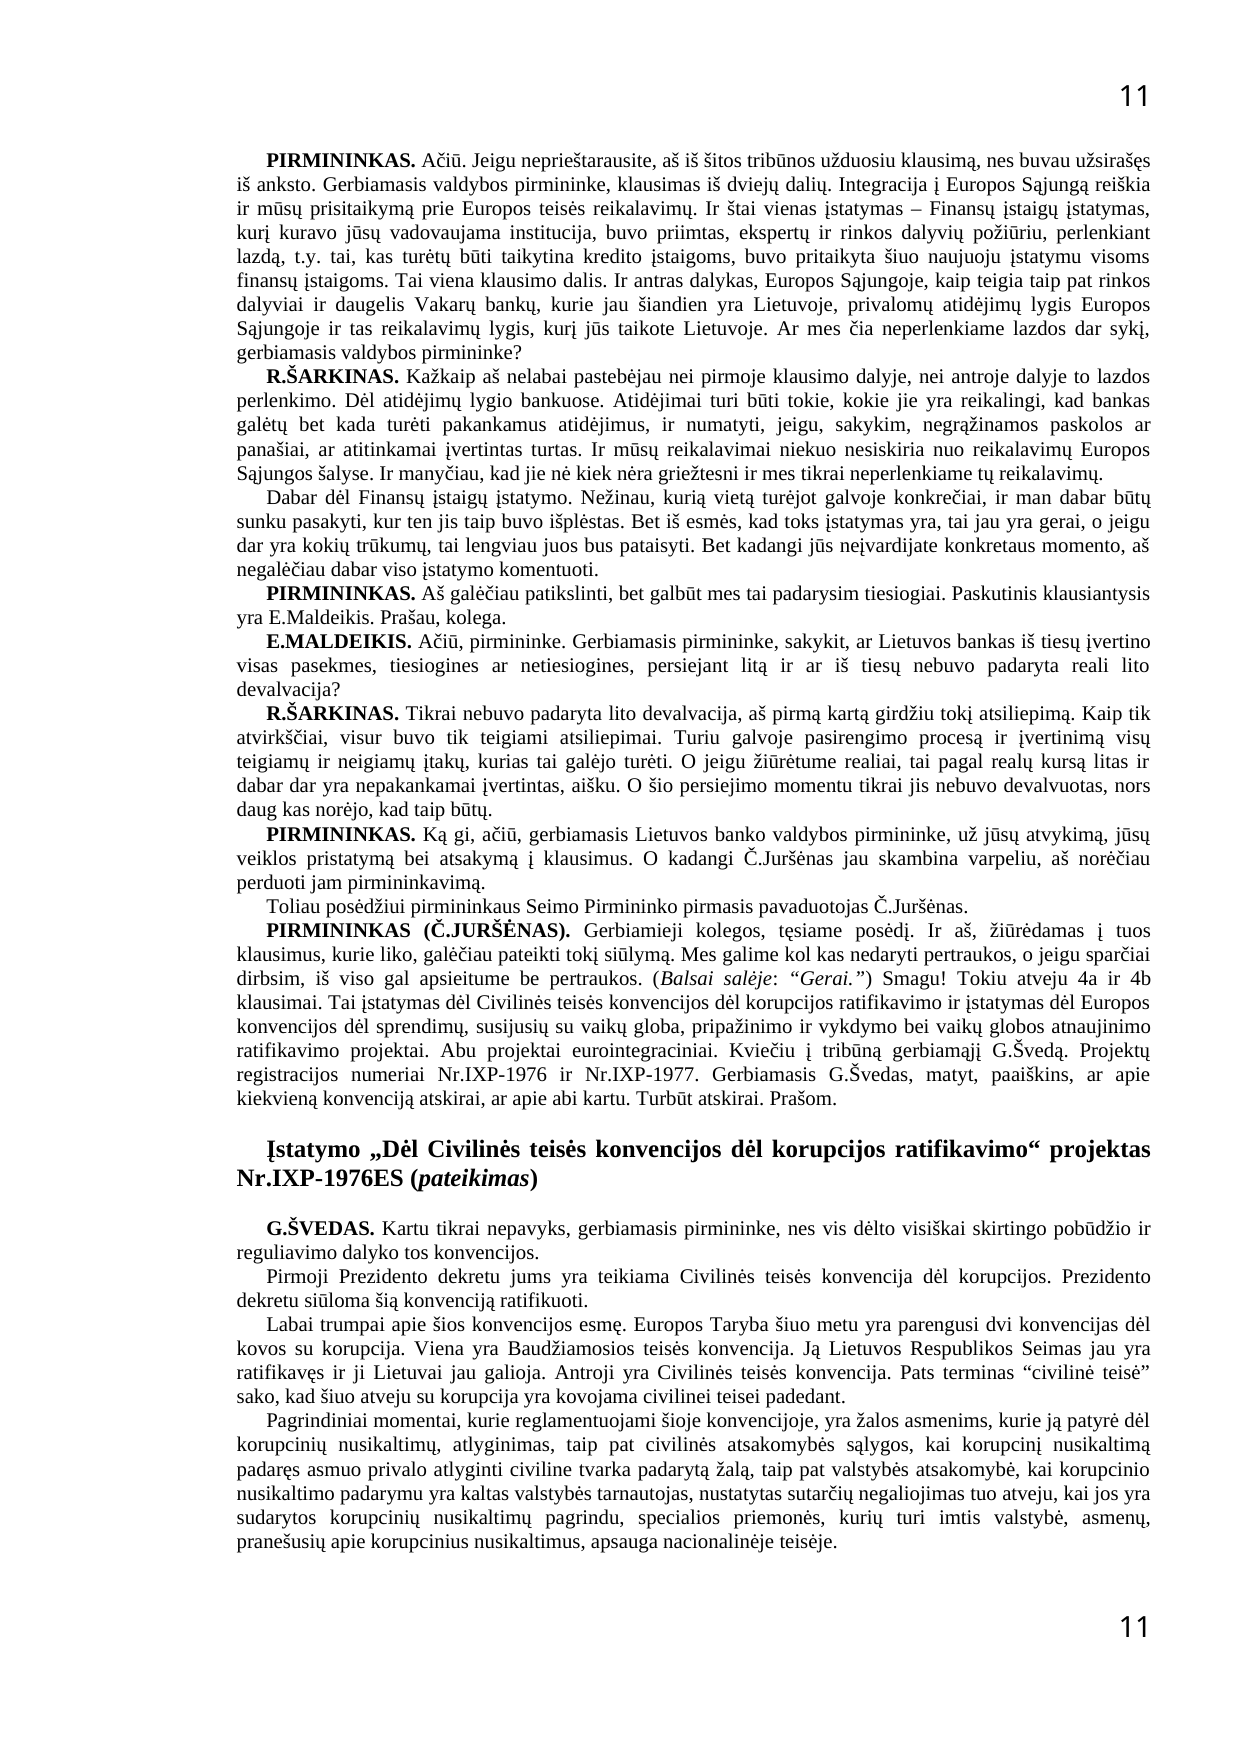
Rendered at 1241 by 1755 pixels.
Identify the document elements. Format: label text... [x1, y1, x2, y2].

text PIRMININKAS. Ką gi, ačiū, gerbiamasis Lietuvos banko valdybos pirmininke, už jūsų atvykimą, jūsų veiklos pristatymą bei atsakymą į klausimus. O kadangi Č.Juršėnas jau skambina varpeliu, aš norėčiau perduoti jam pirmininkavimą. [236, 821, 1152, 894]
text Toliau posėdžiui pirmininkaus Seimo Pirmininko pirmasis pavaduotojas Č.Juršėnas. [236, 894, 1152, 918]
text PIRMININKAS. Ačiū. Jeigu neprieštarausite, aš iš šitos tribūnos užduosiu klausimą, nes buvau užsirašęs iš anksto. Gerbiamasis valdybos pirmininke, klausimas iš dviejų dalių. Integracija į Europos Sąjungą reiškia ir mūsų prisitaikymą prie Europos teisės reikalavimų. Ir štai vienas įstatymas – Finansų įstaigų įstatymas, kurį kuravo jūsų vadovaujama institucija, buvo priimtas, ekspertų ir rinkos dalyvių požiūriu, perlenkiant lazdą, t.y. tai, kas turėtų būti taikytina kredito įstaigoms, buvo pritaikyta šiuo naujuoju įstatymu visoms finansų įstaigoms. Tai viena klausimo dalis. Ir antras dalykas, Europos Sąjungoje, kaip teigia taip pat rinkos dalyviai ir daugelis Vakarų bankų, kurie jau šiandien yra Lietuvoje, privalomų atidėjimų lygis Europos Sąjungoje ir tas reikalavimų lygis, kurį jūs taikote Lietuvoje. Ar mes čia neperlenkiame lazdos dar sykį, gerbiamasis valdybos pirmininke? [236, 148, 1152, 364]
text Pagrindiniai momentai, kurie reglamentuojami šioje konvencijoje, yra žalos asmenims, kurie ją patyrė dėl korupcinių nusikaltimų, atlyginimas, taip pat civilinės atsakomybės sąlygos, kai korupcinį nusikaltimą padaręs asmuo privalo atlyginti civiline tvarka padarytą žalą, taip pat valstybės atsakomybė, kai korupcinio nusikaltimo padarymu yra kaltas valstybės tarnautojas, nustatytas sutarčių negaliojimas tuo atveju, kai jos yra sudarytos korupcinių nusikaltimų pagrindu, specialios priemonės, kurių turi imtis valstybė, asmenų, pranešusių apie korupcinius nusikaltimus, apsauga nacionalinėje teisėje. [236, 1408, 1152, 1553]
text E.MALDEIKIS. Ačiū, pirmininke. Gerbiamasis pirmininke, sakykit, ar Lietuvos bankas iš tiesų įvertino visas pasekmes, tiesiogines ar netiesiogines, persiejant litą ir ar iš tiesų nebuvo padaryta reali lito devalvacija? [236, 629, 1152, 701]
text Labai trumpai apie šios konvencijos esmę. Europos Taryba šiuo metu yra parengusi dvi konvencijas dėl kovos su korupcija. Viena yra Baudžiamosios teisės konvencija. Ją Lietuvos Respublikos Seimas jau yra ratifikavęs ir ji Lietuvai jau galioja. Antroji yra Civilinės teisės konvencija. Pats terminas “civilinė teisė” sako, kad šiuo atveju su korupcija yra kovojama civilinei teisei padedant. [236, 1312, 1152, 1408]
text R.ŠARKINAS. Tikrai nebuvo padaryta lito devalvacija, aš pirmą kartą girdžiu tokį atsiliepimą. Kaip tik atvirkščiai, visur buvo tik teigiami atsiliepimai. Turiu galvoje pasirengimo procesą ir įvertinimą visų teigiamų ir neigiamų įtakų, kurias tai galėjo turėti. O jeigu žiūrėtume realiai, tai pagal realų kursą litas ir dabar dar yra nepakankamai įvertintas, aišku. O šio persiejimo momentu tikrai jis nebuvo devalvuotas, nors daug kas norėjo, kad taip būtų. [236, 701, 1152, 821]
text PIRMININKAS. Aš galėčiau patikslinti, bet galbūt mes tai padarysim tiesiogiai. Paskutinis klausiantysis yra E.Maldeikis. Prašau, kolega. [236, 581, 1152, 629]
text Dabar dėl Finansų įstaigų įstatymo. Nežinau, kurią vietą turėjot galvoje konkrečiai, ir man dabar būtų sunku pasakyti, kur ten jis taip buvo išplėstas. Bet iš esmės, kad toks įstatymas yra, tai jau yra gerai, o jeigu dar yra kokių trūkumų, tai lengviau juos bus pataisyti. Bet kadangi jūs neįvardijate konkretaus momento, aš negalėčiau dabar viso įstatymo komentuoti. [236, 484, 1152, 581]
text Pirmoji Prezidento dekretu jums yra teikiama Civilinės teisės konvencija dėl korupcijos. Prezidento dekretu siūloma šią konvenciją ratifikuoti. [236, 1264, 1152, 1312]
text PIRMININKAS (Č.JURŠĖNAS). Gerbiamieji kolegos, tęsiame posėdį. Ir aš, žiūrėdamas į tuos klausimus, kurie liko, galėčiau pateikti tokį siūlymą. Mes galime kol kas nedaryti pertraukos, o jeigu sparčiai dirbsim, iš viso gal apsieitume be pertraukos. (Balsai salėje: “Gerai.”) Smagu! Tokiu atveju 4a ir 4b klausimai. Tai įstatymas dėl Civilinės teisės konvencijos dėl korupcijos ratifikavimo ir įstatymas dėl Europos konvencijos dėl sprendimų, susijusių su vaikų globa, pripažinimo ir vykdymo bei vaikų globos atnaujinimo ratifikavimo projektai. Abu projektai eurointegraciniai. Kviečiu į tribūną gerbiamąjį G.Švedą. Projektų registracijos numeriai Nr.IXP-1976 ir Nr.IXP-1977. Gerbiamasis G.Švedas, matyt, paaiškins, ar apie kiekvieną konvenciją atskirai, ar apie abi kartu. Turbūt atskirai. Prašom. [236, 918, 1152, 1110]
text R.ŠARKINAS. Kažkaip aš nelabai pastebėjau nei pirmoje klausimo dalyje, nei antroje dalyje to lazdos perlenkimo. Dėl atidėjimų lygio bankuose. Atidėjimai turi būti tokie, kokie jie yra reikalingi, kad bankas galėtų bet kada turėti pakankamus atidėjimus, ir numatyti, jeigu, sakykim, negrąžinamos paskolos ar panašiai, ar atitinkamai įvertintas turtas. Ir mūsų reikalavimai niekuo nesiskiria nuo reikalavimų Europos Sąjungos šalyse. Ir manyčiau, kad jie nė kiek nėra griežtesni ir mes tikrai neperlenkiame tų reikalavimų. [236, 364, 1152, 484]
text G.ŠVEDAS. Kartu tikrai nepavyks, gerbiamasis pirmininke, nes vis dėlto visiškai skirtingo pobūdžio ir reguliavimo dalyko tos konvencijos. [236, 1216, 1152, 1264]
text Įstatymo „Dėl Civilinės teisės konvencijos dėl korupcijos ratifikavimo“ projektas Nr.IXP-1976ES (pateikimas) [236, 1134, 1152, 1192]
